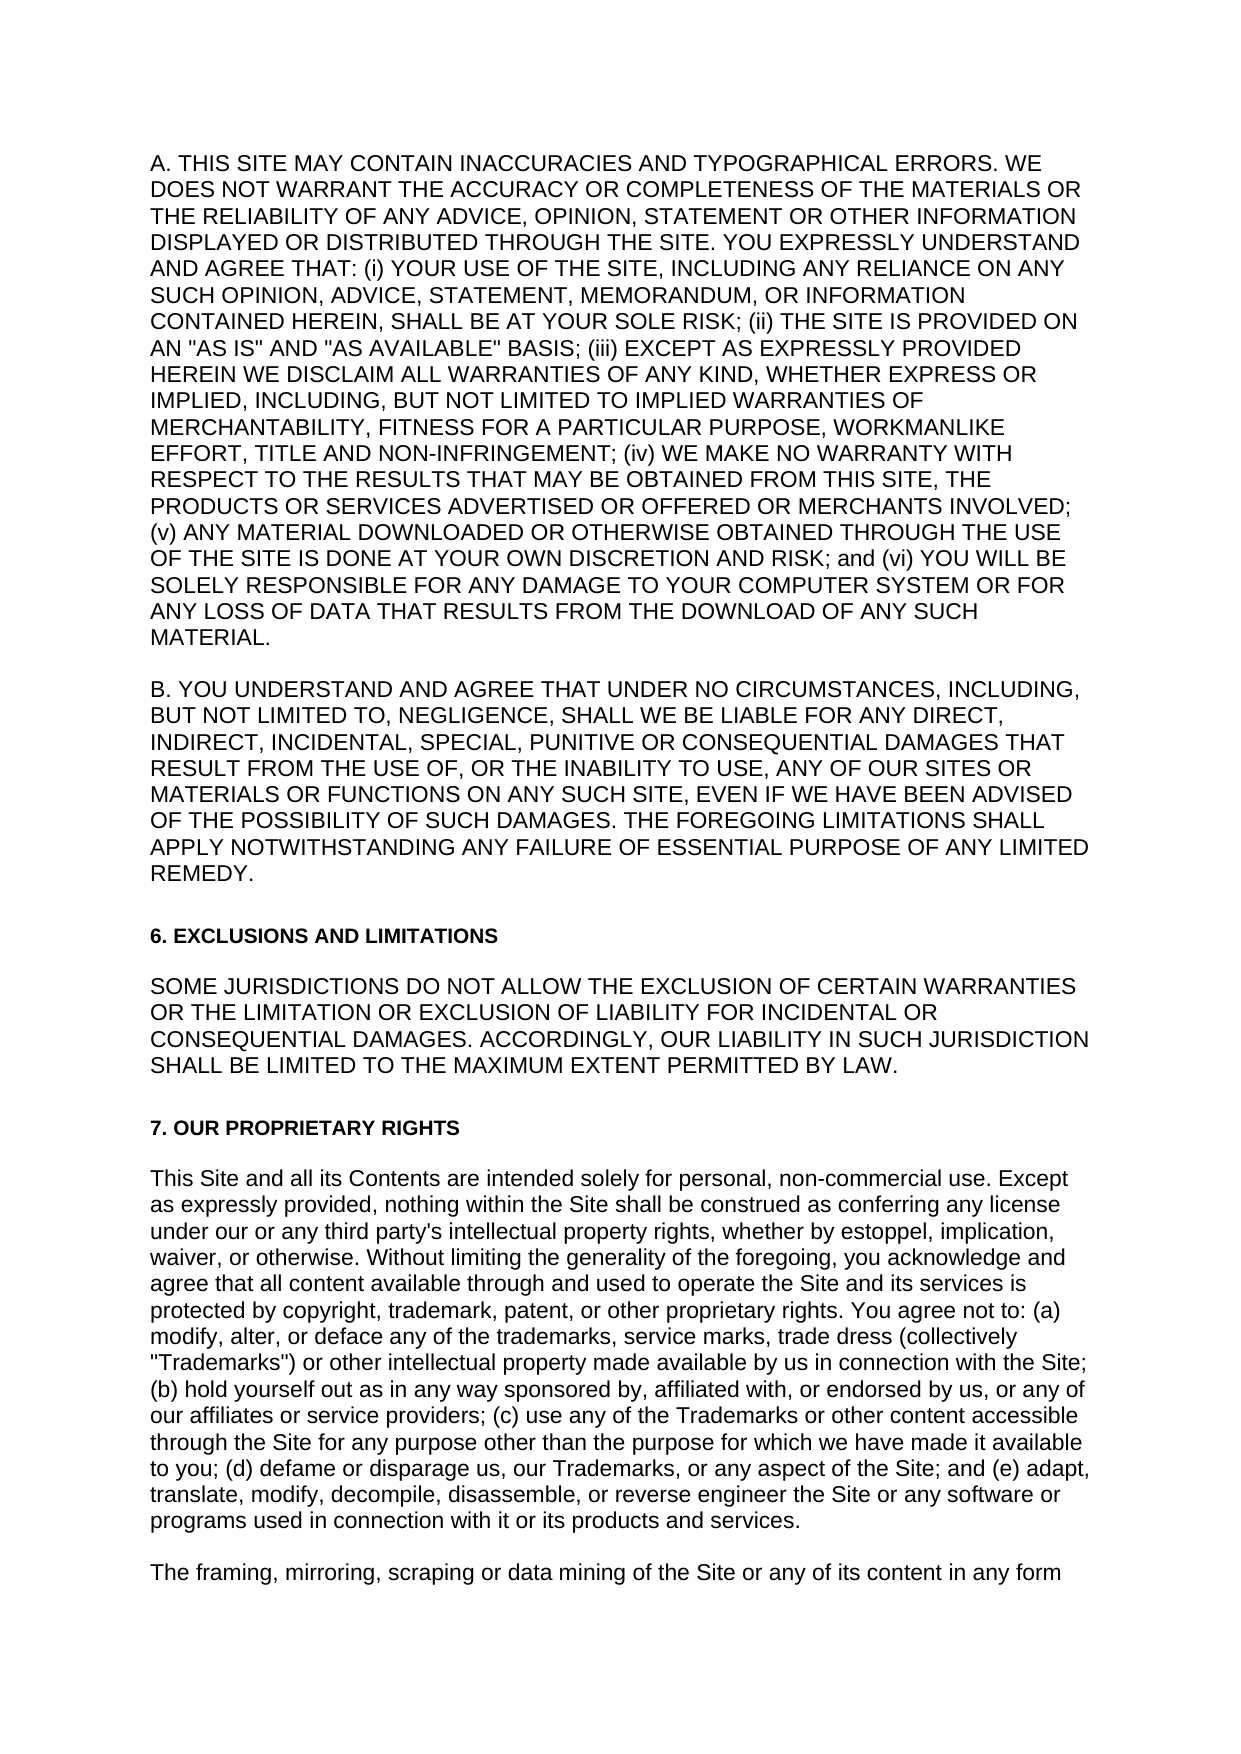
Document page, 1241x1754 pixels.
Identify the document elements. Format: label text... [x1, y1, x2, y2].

text B. YOU UNDERSTAND AND AGREE THAT UNDER NO CIRCUMSTANCES, INCLUDING, BUT NOT LIMITED TO, NEGLIGENCE, SHALL WE BE LIABLE FOR ANY DIRECT, INDIRECT, INCIDENTAL, SPECIAL, PUNITIVE OR CONSEQUENTIAL DAMAGES THAT RESULT FROM THE USE OF, OR THE INABILITY TO USE, ANY OF OUR SITES OR MATERIALS OR FUNCTIONS ON ANY SUCH SITE, EVEN IF WE HAVE BEEN ADVISED OF THE POSSIBILITY OF SUCH DAMAGES. THE FOREGOING LIMITATIONS SHALL APPLY NOTWITHSTANDING ANY FAILURE OF ESSENTIAL PURPOSE OF ANY LIMITED REMEDY. [150, 676, 1090, 887]
text This Site and all its Contents are intended solely for personal, non-commercial use. Except as expressly provided, nothing within the Site shall be construed as conferring any license under our or any third party's intellectual property rights, whether by estoppel, implication, waiver, or otherwise. Without limiting the generality of the foregoing, you acknowledge and agree that all content available through and used to operate the Site and its services is protected by copyright, trademark, patent, or other proprietary rights. You agree not to: (a) modify, alter, or deface any of the trademarks, service marks, trade dress (collectively "Trademarks") or other intellectual property made available by us in connection with the Site; (b) hold yourself out as in any way sponsored by, affiliated with, or endorsed by us, or any of our affiliates or service providers; (c) use any of the Trademarks or other content accessible through the Site for any purpose other than the purpose for which we have made it available to you; (d) defame or disparage us, our Trademarks, or any aspect of the Site; and (e) adapt, translate, modify, decompile, disassemble, or reverse engineer the Site or any software or programs used in connection with it or its products and services. [150, 1165, 1090, 1534]
subtitle 6. EXCLUSIONS AND LIMITATIONS [150, 924, 1090, 948]
text SOME JURISDICTIONS DO NOT ALLOW THE EXCLUSION OF CERTAIN WARRANTIES OR THE LIMITATION OR EXCLUSION OF LIABILITY FOR INCIDENTAL OR CONSEQUENTIAL DAMAGES. ACCORDINGLY, OUR LIABILITY IN SUCH JURISDICTION SHALL BE LIMITED TO THE MAXIMUM EXTENT PERMITTED BY LAW. [150, 973, 1090, 1078]
text The framing, mirroring, scraping or data mining of the Site or any of its content in any form [150, 1559, 1090, 1585]
text A. THIS SITE MAY CONTAIN INACCURACIES AND TYPOGRAPHICAL ERRORS. WE DOES NOT WARRANT THE ACCURACY OR COMPLETENESS OF THE MATERIALS OR THE RELIABILITY OF ANY ADVICE, OPINION, STATEMENT OR OTHER INFORMATION DISPLAYED OR DISTRIBUTED THROUGH THE SITE. YOU EXPRESSLY UNDERSTAND AND AGREE THAT: (i) YOUR USE OF THE SITE, INCLUDING ANY RELIANCE ON ANY SUCH OPINION, ADVICE, STATEMENT, MEMORANDUM, OR INFORMATION CONTAINED HEREIN, SHALL BE AT YOUR SOLE RISK; (ii) THE SITE IS PROVIDED ON AN "AS IS" AND "AS AVAILABLE" BASIS; (iii) EXCEPT AS EXPRESSLY PROVIDED HEREIN WE DISCLAIM ALL WARRANTIES OF ANY KIND, WHETHER EXPRESS OR IMPLIED, INCLUDING, BUT NOT LIMITED TO IMPLIED WARRANTIES OF MERCHANTABILITY, FITNESS FOR A PARTICULAR PURPOSE, WORKMANLIKE EFFORT, TITLE AND NON-INFRINGEMENT; (iv) WE MAKE NO WARRANTY WITH RESPECT TO THE RESULTS THAT MAY BE OBTAINED FROM THIS SITE, THE PRODUCTS OR SERVICES ADVERTISED OR OFFERED OR MERCHANTS INVOLVED; (v) ANY MATERIAL DOWNLOADED OR OTHERWISE OBTAINED THROUGH THE USE OF THE SITE IS DONE AT YOUR OWN DISCRETION AND RISK; and (vi) YOU WILL BE SOLELY RESPONSIBLE FOR ANY DAMAGE TO YOUR COMPUTER SYSTEM OR FOR ANY LOSS OF DATA THAT RESULTS FROM THE DOWNLOAD OF ANY SUCH MATERIAL. [150, 150, 1090, 651]
subtitle 7. OUR PROPRIETARY RIGHTS [150, 1116, 1090, 1140]
